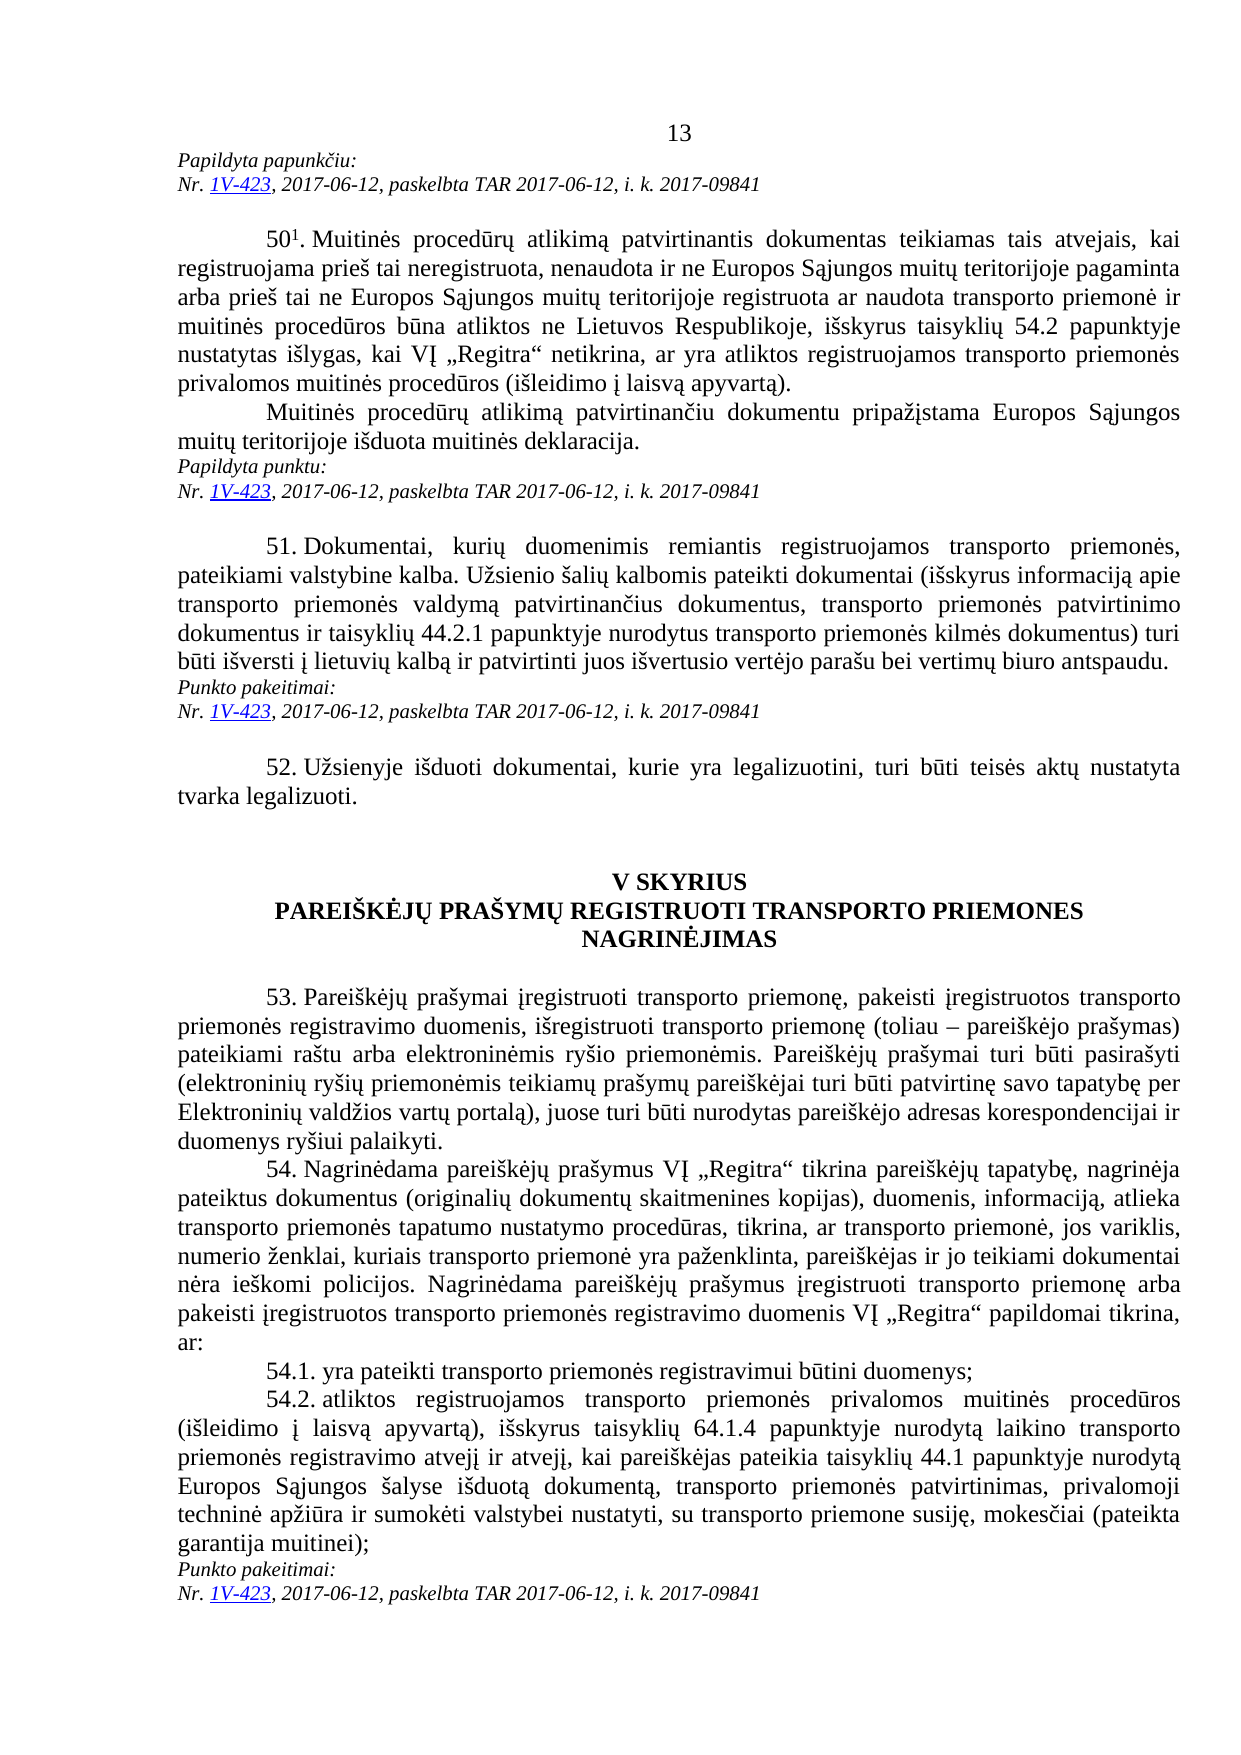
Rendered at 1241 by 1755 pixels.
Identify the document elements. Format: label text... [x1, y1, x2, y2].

text 54. Nagrinėdama pareiškėjų prašymus VĮ „Regitra“ tikrina pareiškėjų tapatybę, nagrinėja pateiktus dokumentus (originalių dokumentų skaitmenines kopijas), duomenis, informaciją, atlieka transporto priemonės tapatumo nustatymo procedūras, tikrina, ar transporto priemonė, jos variklis, numerio ženklai, kuriais transporto priemonė yra paženklinta, pareiškėjas ir jo teikiami dokumentai nėra ieškomi policijos. Nagrinėdama pareiškėjų prašymus įregistruoti transporto priemonę arba pakeisti įregistruotos transporto priemonės registravimo duomenis VĮ „Regitra“ papildomai tikrina, ar: [177, 1154, 1181, 1356]
text Punkto pakeitimai: [177, 1557, 1181, 1581]
text 52. Užsienyje išduoti dokumentai, kurie yra legalizuotini, turi būti teisės aktų nustatyta tvarka legalizuoti. [177, 752, 1181, 809]
text Nr. 1V-423, 2017-06-12, paskelbta TAR 2017-06-12, i. k. 2017-09841 [177, 478, 1181, 503]
text Nr. 1V-423, 2017-06-12, paskelbta TAR 2017-06-12, i. k. 2017-09841 [177, 1581, 1181, 1605]
text Nr. 1V-423, 2017-06-12, paskelbta TAR 2017-06-12, i. k. 2017-09841 [177, 172, 1181, 196]
text Nr. 1V-423, 2017-06-12, paskelbta TAR 2017-06-12, i. k. 2017-09841 [177, 699, 1181, 723]
text 54.1. yra pateikti transporto priemonės registravimui būtini duomenys; [177, 1356, 1181, 1384]
text Muitinės procedūrų atlikimą patvirtinančiu dokumentu pripažįstama Europos Sąjungos muitų teritorijoje išduota muitinės deklaracija. [177, 397, 1181, 454]
text 51. Dokumentai, kurių duomenimis remiantis registruojamos transporto priemonės, pateikiami valstybine kalba. Užsienio šalių kalbomis pateikti dokumentai (išskyrus informaciją apie transporto priemonės valdymą patvirtinančius dokumentus, transporto priemonės patvirtinimo dokumentus ir taisyklių 44.2.1 papunktyje nurodytus transporto priemonės kilmės dokumentus) turi būti išversti į lietuvių kalbą ir patvirtinti juos išvertusio vertėjo parašu bei vertimų biuro antspaudu. [177, 531, 1181, 675]
text Papildyta papunkčiu: [177, 148, 1181, 172]
text Punkto pakeitimai: [177, 675, 1181, 699]
text Papildyta punktu: [177, 454, 1181, 478]
text 54.2. atliktos registruojamos transporto priemonės privalomos muitinės procedūros (išleidimo į laisvą apyvartą), išskyrus taisyklių 64.1.4 papunktyje nurodytą laikino transporto priemonės registravimo atvejį ir atvejį, kai pareiškėjas pateikia taisyklių 44.1 papunktyje nurodytą Europos Sąjungos šalyse išduotą dokumentą, transporto priemonės patvirtinimas, privalomoji techninė apžiūra ir sumokėti valstybei nustatyti, su transporto priemone susiję, mokesčiai (pateikta garantija muitinei); [177, 1384, 1181, 1557]
text 501. Muitinės procedūrų atlikimą patvirtinantis dokumentas teikiamas tais atvejais, kai registruojama prieš tai neregistruota, nenaudota ir ne Europos Sąjungos muitų teritorijoje pagaminta arba prieš tai ne Europos Sąjungos muitų teritorijoje registruota ar naudota transporto priemonė ir muitinės procedūros būna atliktos ne Lietuvos Respublikoje, išskyrus taisyklių 54.2 papunktyje nustatytas išlygas, kai VĮ „Regitra“ netikrina, ar yra atliktos registruojamos transporto priemonės privalomos muitinės procedūros (išleidimo į laisvą apyvartą). [177, 224, 1181, 397]
text V SKYRIUS [177, 867, 1181, 896]
text 53. Pareiškėjų prašymai įregistruoti transporto priemonę, pakeisti įregistruotos transporto priemonės registravimo duomenis, išregistruoti transporto priemonę (toliau – pareiškėjo prašymas) pateikiami raštu arba elektroninėmis ryšio priemonėmis. Pareiškėjų prašymai turi būti pasirašyti (elektroninių ryšių priemonėmis teikiamų prašymų pareiškėjai turi būti patvirtinę savo tapatybę per Elektroninių valdžios vartų portalą), juose turi būti nurodytas pareiškėjo adresas korespondencijai ir duomenys ryšiui palaikyti. [177, 982, 1181, 1154]
text PAREIŠKĖJŲ PRAŠYMŲ REGISTRUOTI TRANSPORTO PRIEMONES NAGRINĖJIMAS [177, 896, 1181, 953]
